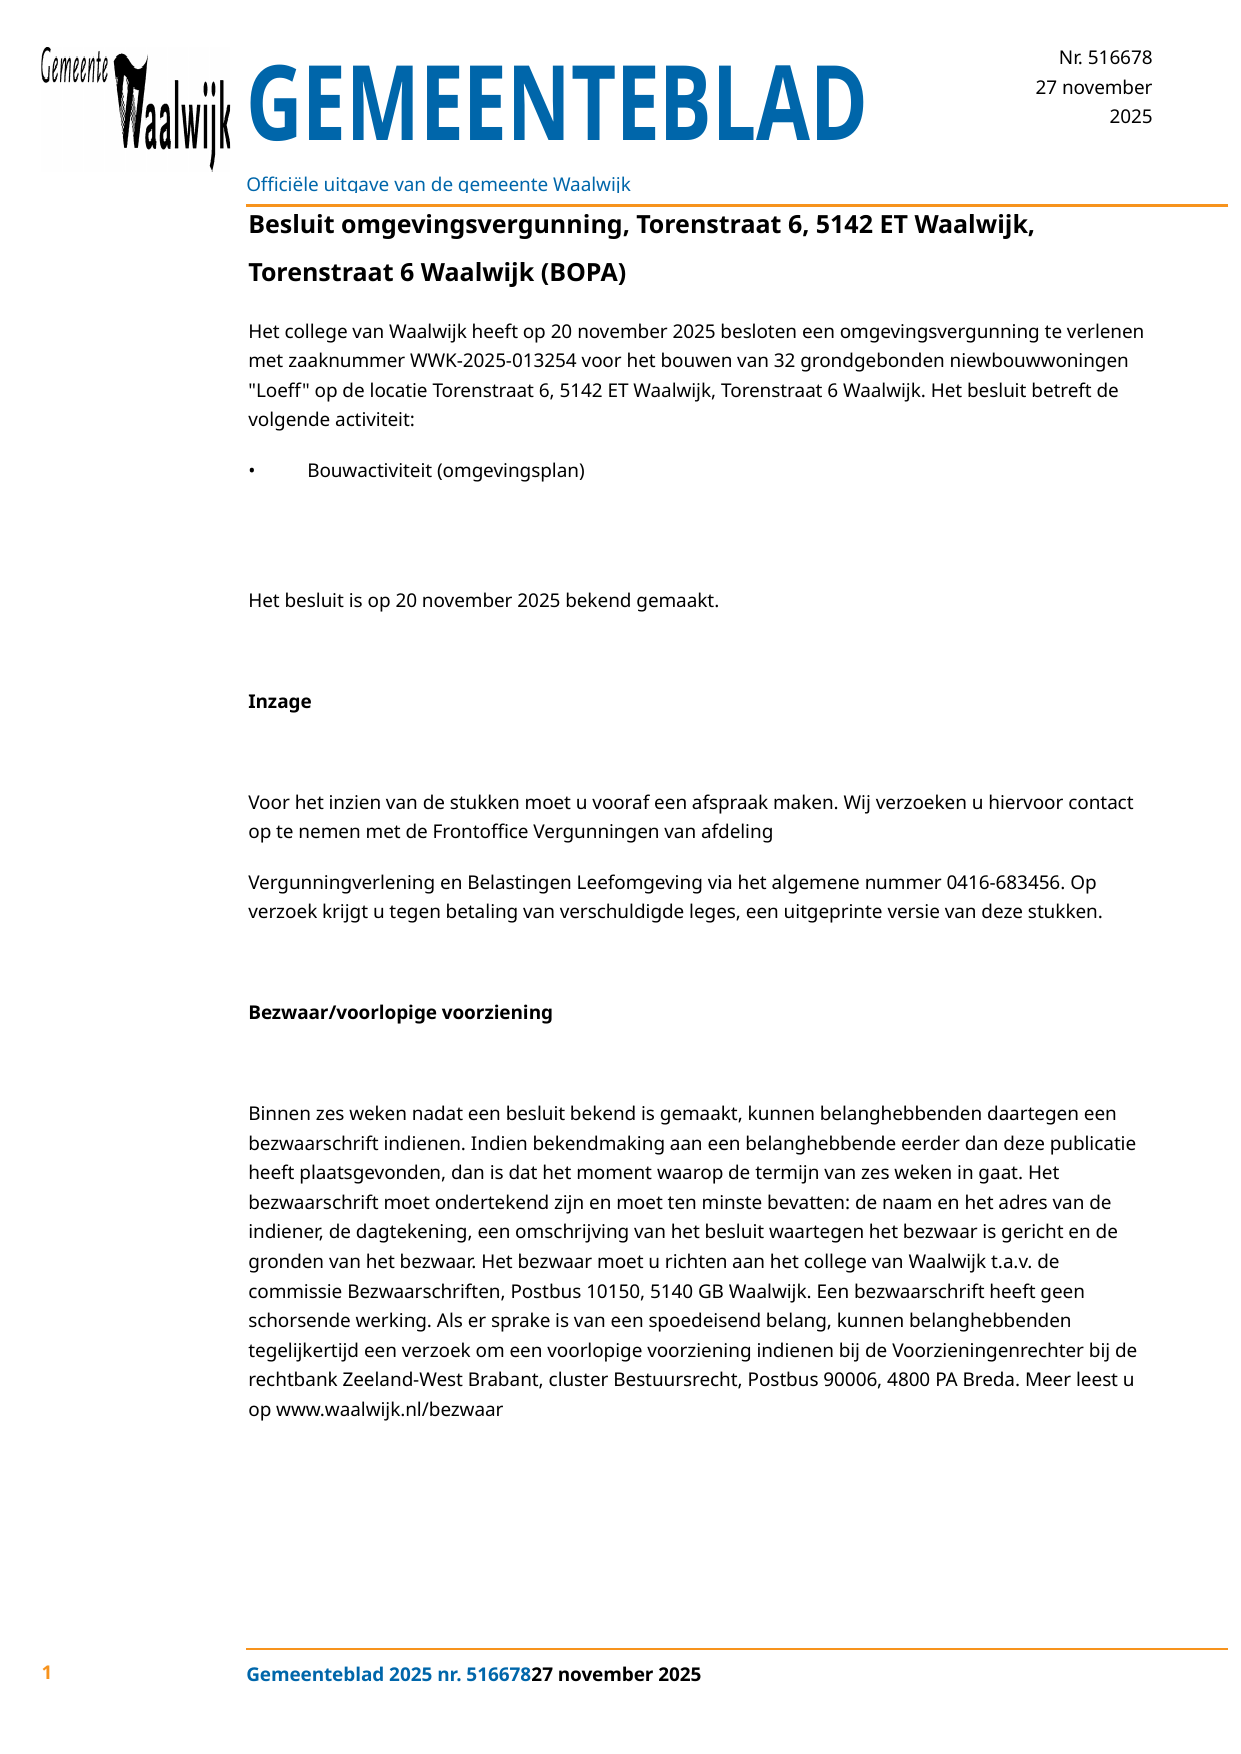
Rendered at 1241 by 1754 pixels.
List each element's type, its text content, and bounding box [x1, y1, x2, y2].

text Voor het inzien van de stukken moet u vooraf een afspraak maken. Wij verzoeken u hiervoor contact op te nemen met de Frontoffice Vergunningen van afdeling [248, 789, 1152, 844]
text Inzage [248, 688, 1152, 714]
text Het besluit is op 20 november 2025 bekend gemaakt. [248, 587, 1152, 613]
text Binnen zes weken nadat een besluit bekend is gemaakt, kunnen belanghebbenden daartegen een bezwaarschrift indienen. Indien bekendmaking aan een belanghebbende eerder dan deze publicatie heeft plaatsgevonden, dan is dat het moment waarop de termijn van zes weken in gaat. Het bezwaarschrift moet ondertekend zijn en moet ten minste bevatten: de naam en het adres van de indiener, de dagtekening, een omschrijving van het besluit waartegen het bezwaar is gericht en de gronden van het bezwaar. Het bezwaar moet u richten aan het college van Waalwijk t.a.v. de commissie Bezwaarschriften, Postbus 10150, 5140 GB Waalwijk. Een bezwaarschrift heeft geen schorsende werking. Als er sprake is van een spoedeisend belang, kunnen belanghebbenden tegelijkertijd een verzoek om een voorlopige voorziening indienen bij de Voorzieningenrechter bij de rechtbank Zeeland-West Brabant, cluster Bestuursrecht, Postbus 90006, 4800 PA Breda. Meer leest u op www.waalwijk.nl/bezwaar [248, 1100, 1152, 1422]
picture [41, 47, 231, 172]
text Bezwaar/voorlopige voorziening [248, 999, 1152, 1025]
text Vergunningverlening en Belastingen Leefomgeving via het algemene nummer 0416-683456. Op verzoek krijgt u tegen betaling van verschuldigde leges, een uitgeprinte versie van deze stukken. [248, 869, 1152, 924]
list Bouwactiviteit (omgevingsplan) [248, 457, 1152, 483]
text Besluit omgevingsvergunning, Torenstraat 6, 5142 ET Waalwijk, Torenstraat 6 Waalwijk (BOPA) [248, 207, 1152, 288]
text Het college van Waalwijk heeft op 20 november 2025 besloten een omgevingsvergunning te verlenen met zaaknummer WWK-2025-013254 voor het bouwen van 32 grondgebonden niewbouwwoningen "Loeff" op de locatie Torenstraat 6, 5142 ET Waalwijk, Torenstraat 6 Waalwijk. Het besluit betreft de volgende activiteit: [248, 318, 1152, 432]
